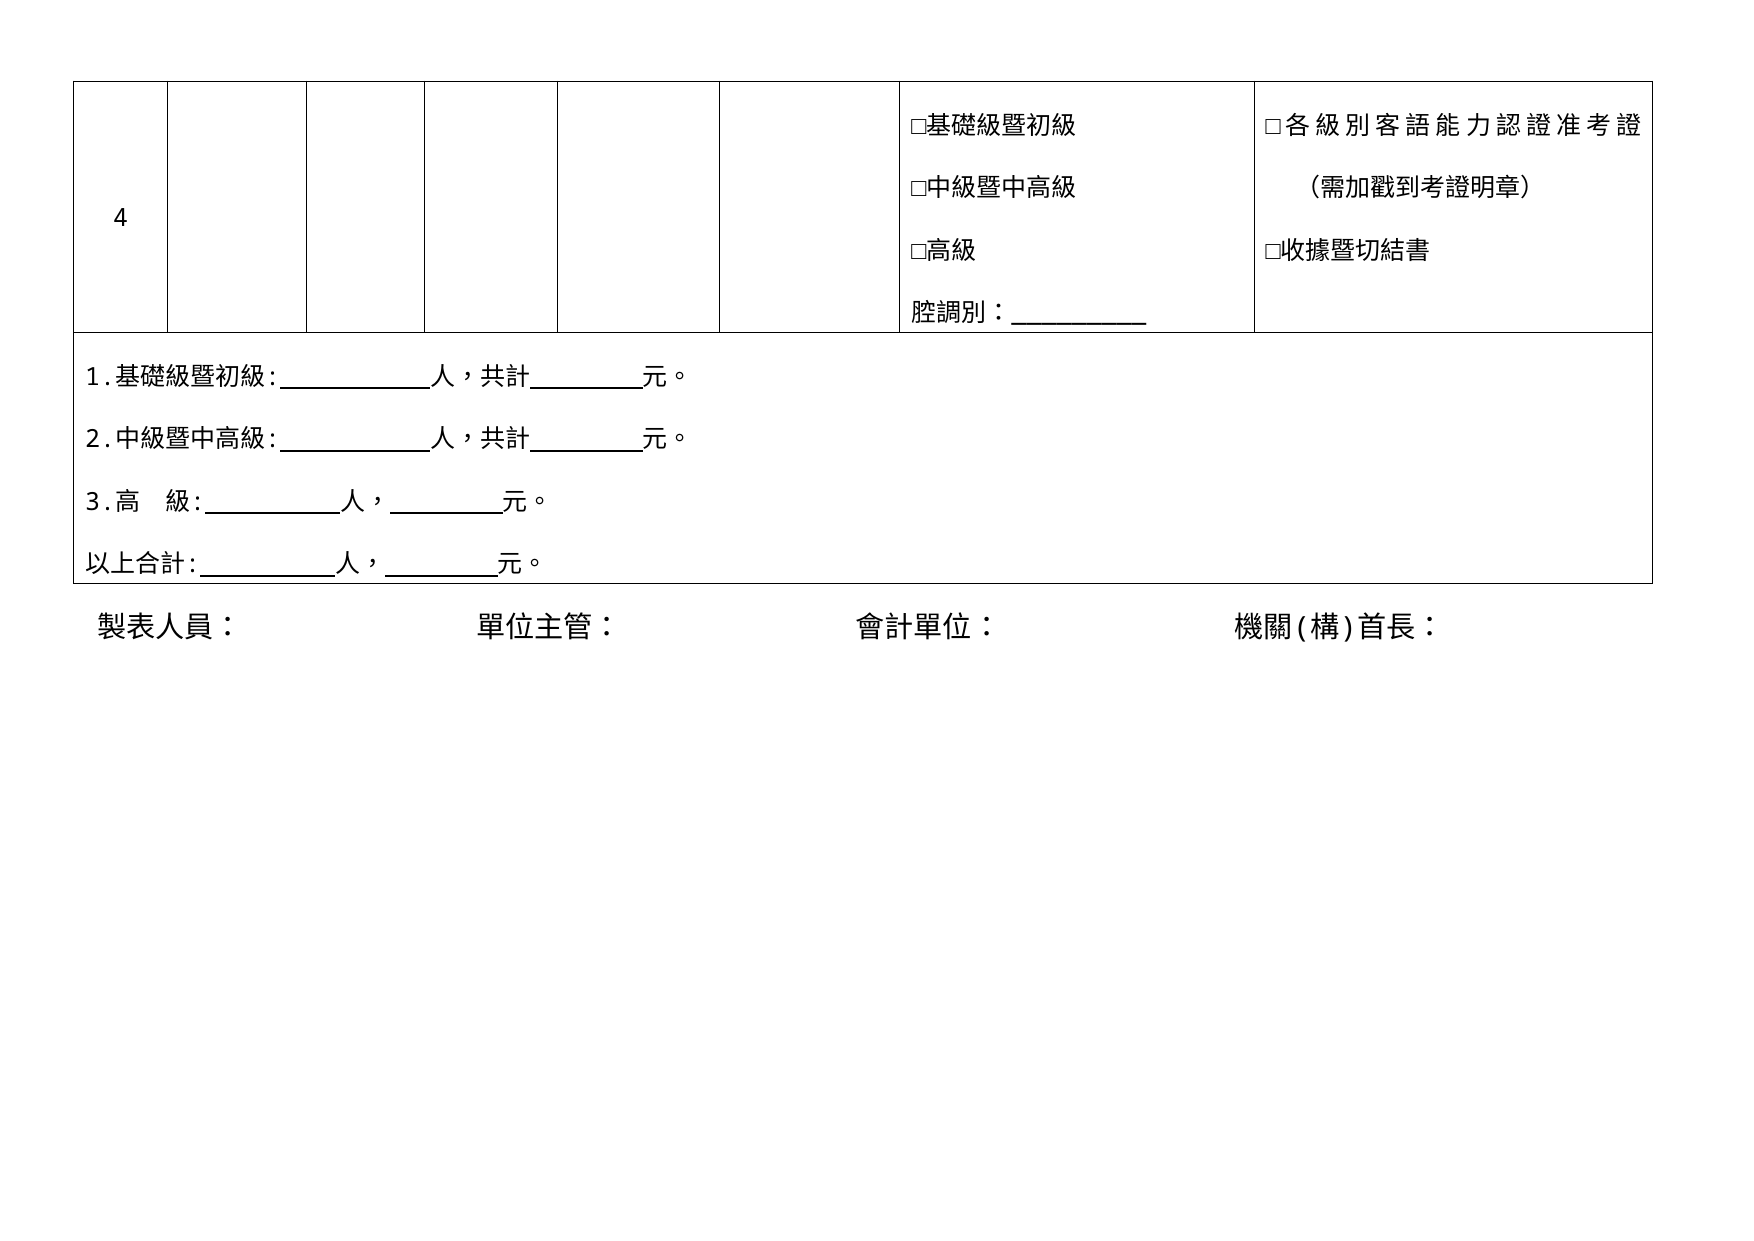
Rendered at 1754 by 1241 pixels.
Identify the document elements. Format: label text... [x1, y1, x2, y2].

text 製表人員： 單位主管： 會計單位： 機關(構)首長： [44, 584, 1668, 646]
table_cell □基礎級暨初級 □中級暨中高級 □高級 腔調別：_________ [900, 82, 1254, 332]
table_cell [558, 82, 719, 332]
table_cell [307, 82, 424, 332]
table_cell 4 [74, 82, 167, 332]
table_cell □各級別客語能力認證准考證 （需加戳到考證明章） □收據暨切結書 [1255, 82, 1652, 332]
table_cell [168, 82, 306, 332]
table_cell 1.基礎級暨初級: 人，共計 元。 2.中級暨中高級: 人，共計 元。 3.高 級: 人， 元。 以上合計: 人， 元。 [74, 333, 1652, 583]
table_cell [425, 82, 557, 332]
table_cell [720, 82, 899, 332]
